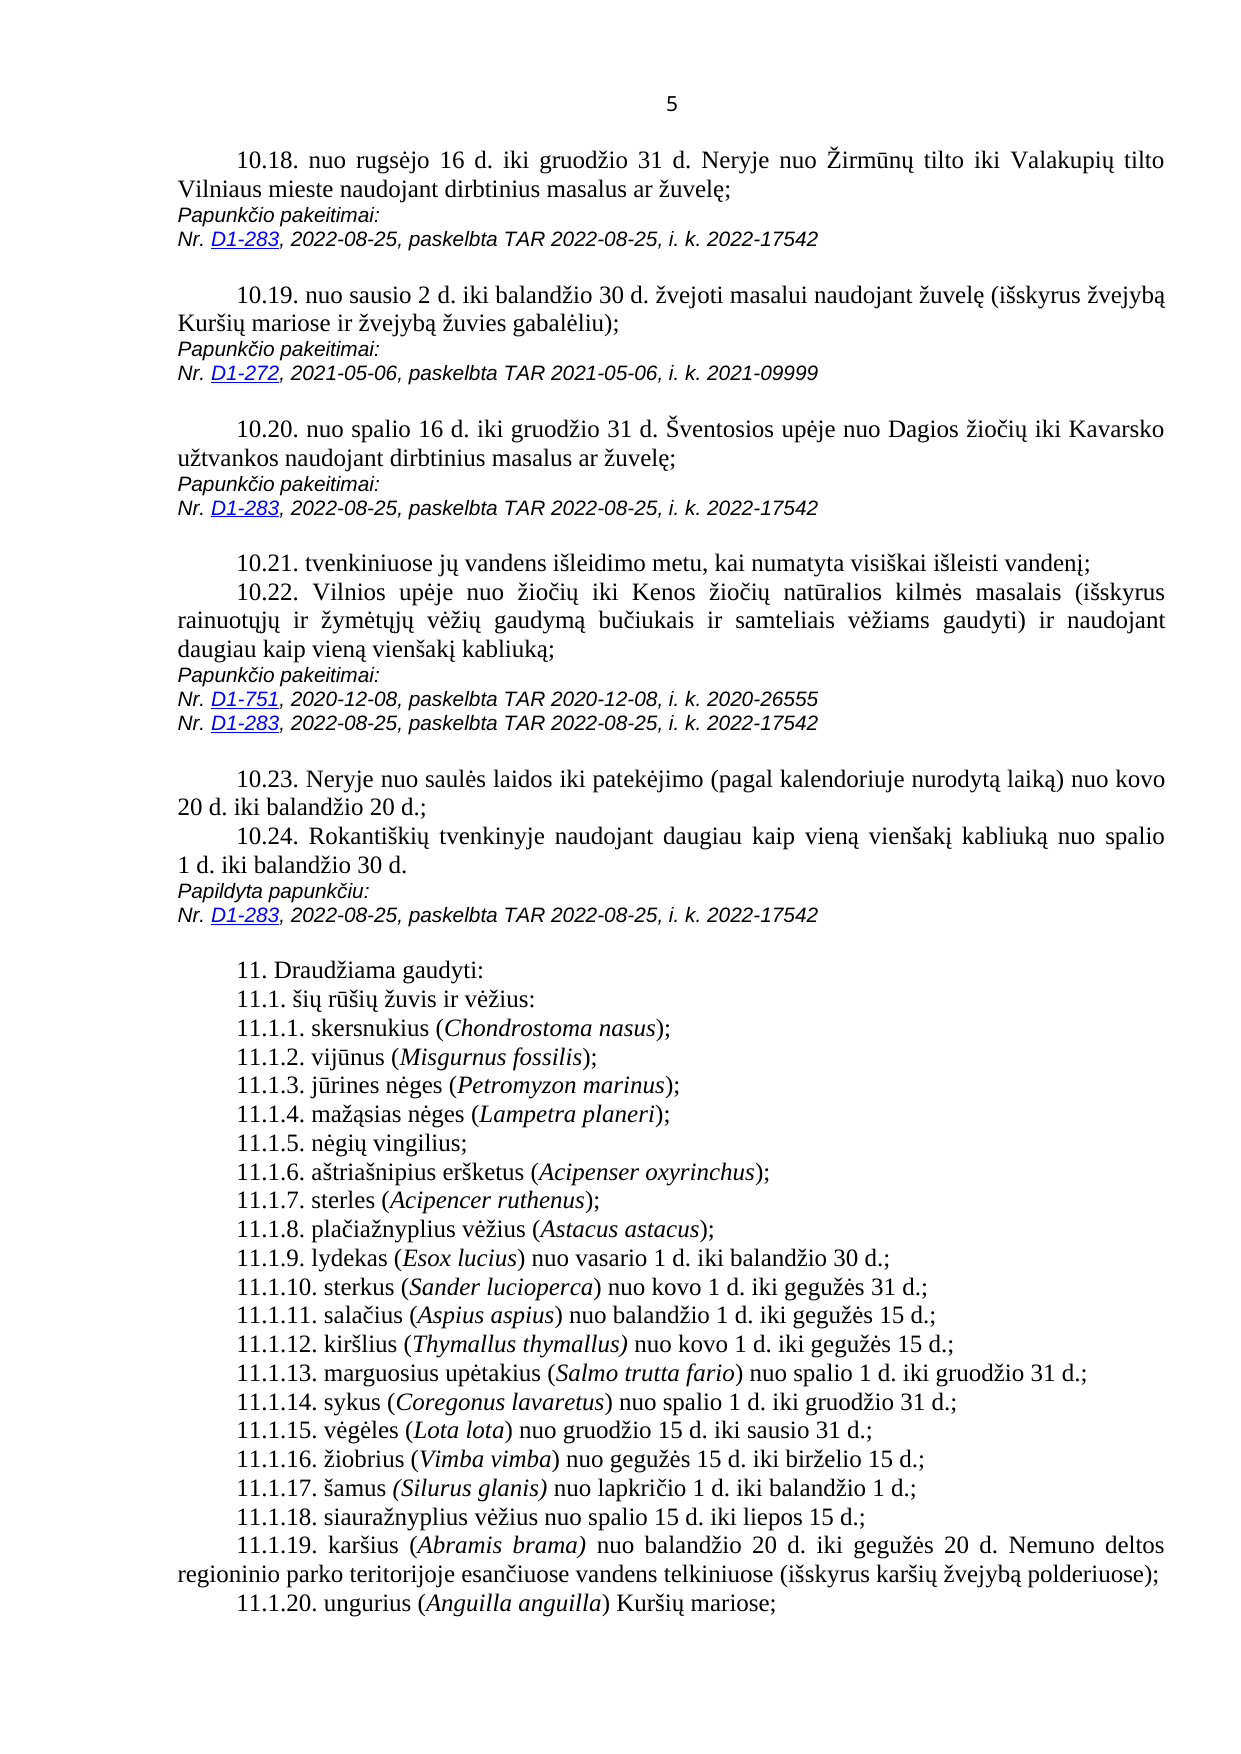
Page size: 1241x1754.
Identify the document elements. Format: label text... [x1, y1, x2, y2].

text Papunkčio pakeitimai: [177, 203, 1166, 227]
text 11.1.3. jūrines nėges (Petromyzon marinus); [177, 1070, 1166, 1099]
text 11.1.11. salačius (Aspius aspius) nuo balandžio 1 d. iki gegužės 15 d.; [177, 1300, 1166, 1329]
text Nr. D1-283, 2022-08-25, paskelbta TAR 2022-08-25, i. k. 2022-17542 [177, 711, 1166, 735]
text 11.1.17. šamus (Silurus glanis) nuo lapkričio 1 d. iki balandžio 1 d.; [177, 1473, 1166, 1502]
text 11.1.8. plačiažnyplius vėžius (Astacus astacus); [177, 1214, 1166, 1243]
text 11.1.14. sykus (Coregonus lavaretus) nuo spalio 1 d. iki gruodžio 31 d.; [177, 1387, 1166, 1415]
text Nr. D1-272, 2021-05-06, paskelbta TAR 2021-05-06, i. k. 2021-09999 [177, 361, 1166, 385]
text Papunkčio pakeitimai: [177, 663, 1166, 687]
text 11.1.10. sterkus (Sander lucioperca) nuo kovo 1 d. iki gegužės 31 d.; [177, 1272, 1166, 1300]
text Papunkčio pakeitimai: [177, 337, 1166, 361]
text 11.1.15. vėgėles (Lota lota) nuo gruodžio 15 d. iki sausio 31 d.; [177, 1415, 1166, 1444]
text Papunkčio pakeitimai: [177, 471, 1166, 495]
text 11.1.16. žiobrius (Vimba vimba) nuo gegužės 15 d. iki birželio 15 d.; [177, 1444, 1166, 1473]
text 11.1.18. siauražnyplius vėžius nuo spalio 15 d. iki liepos 15 d.; [177, 1502, 1166, 1530]
text 11.1.13. marguosius upėtakius (Salmo trutta fario) nuo spalio 1 d. iki gruodžio 31 d.; [177, 1358, 1166, 1387]
text 11. Draudžiama gaudyti: [177, 955, 1166, 984]
text 11.1.9. lydekas (Esox lucius) nuo vasario 1 d. iki balandžio 30 d.; [177, 1243, 1166, 1272]
text 11.1.1. skersnukius (Chondrostoma nasus); [177, 1013, 1166, 1042]
text 10.21. tvenkiniuose jų vandens išleidimo metu, kai numatyta visiškai išleisti vandenį; [177, 548, 1166, 577]
text 10.18. nuo rugsėjo 16 d. iki gruodžio 31 d. Neryje nuo Žirmūnų tilto iki Valakupių tilto Vilniaus mieste naudojant dirbtinius masalus ar žuvelę; [177, 146, 1166, 203]
text 11.1. šių rūšių žuvis ir vėžius: [177, 984, 1166, 1013]
text 11.1.20. ungurius (Anguilla anguilla) Kuršių mariose; [177, 1588, 1166, 1617]
text 10.20. nuo spalio 16 d. iki gruodžio 31 d. Šventosios upėje nuo Dagios žiočių iki Kavarsko užtvankos naudojant dirbtinius masalus ar žuvelę; [177, 414, 1166, 471]
text Nr. D1-283, 2022-08-25, paskelbta TAR 2022-08-25, i. k. 2022-17542 [177, 903, 1166, 927]
text 11.1.6. aštriašnipius eršketus (Acipenser oxyrinchus); [177, 1157, 1166, 1185]
text 11.1.2. vijūnus (Misgurnus fossilis); [177, 1042, 1166, 1070]
text Papildyta papunkčiu: [177, 879, 1166, 903]
text 10.23. Neryje nuo saulės laidos iki patekėjimo (pagal kalendoriuje nurodytą laiką) nuo kovo 20 d. iki balandžio 20 d.; [177, 764, 1166, 821]
text 10.24. Rokantiškių tvenkinyje naudojant daugiau kaip vieną vienšakį kabliuką nuo spalio 1 d. iki balandžio 30 d. [177, 821, 1166, 879]
text 10.19. nuo sausio 2 d. iki balandžio 30 d. žvejoti masalui naudojant žuvelę (išskyrus žvejybą Kuršių mariose ir žvejybą žuvies gabalėliu); [177, 280, 1166, 337]
text 11.1.5. nėgių vingilius; [177, 1128, 1166, 1157]
text Nr. D1-751, 2020-12-08, paskelbta TAR 2020-12-08, i. k. 2020-26555 [177, 687, 1166, 711]
text 10.22. Vilnios upėje nuo žiočių iki Kenos žiočių natūralios kilmės masalais (išskyrus rainuotųjų ir žymėtųjų vėžių gaudymą bučiukais ir samteliais vėžiams gaudyti) ir naudojant daugiau kaip vieną vienšakį kabliuką; [177, 577, 1166, 663]
text Nr. D1-283, 2022-08-25, paskelbta TAR 2022-08-25, i. k. 2022-17542 [177, 227, 1166, 251]
text 11.1.7. sterles (Acipencer ruthenus); [177, 1185, 1166, 1214]
text 11.1.4. mažąsias nėges (Lampetra planeri); [177, 1099, 1166, 1128]
text Nr. D1-283, 2022-08-25, paskelbta TAR 2022-08-25, i. k. 2022-17542 [177, 495, 1166, 519]
text 11.1.12. kiršlius (Thymallus thymallus) nuo kovo 1 d. iki gegužės 15 d.; [177, 1329, 1166, 1358]
text 11.1.19. karšius (Abramis brama) nuo balandžio 20 d. iki gegužės 20 d. Nemuno deltos regioninio parko teritorijoje esančiuose vandens telkiniuose (išskyrus karšių žvejybą polderiuose); [177, 1530, 1166, 1588]
